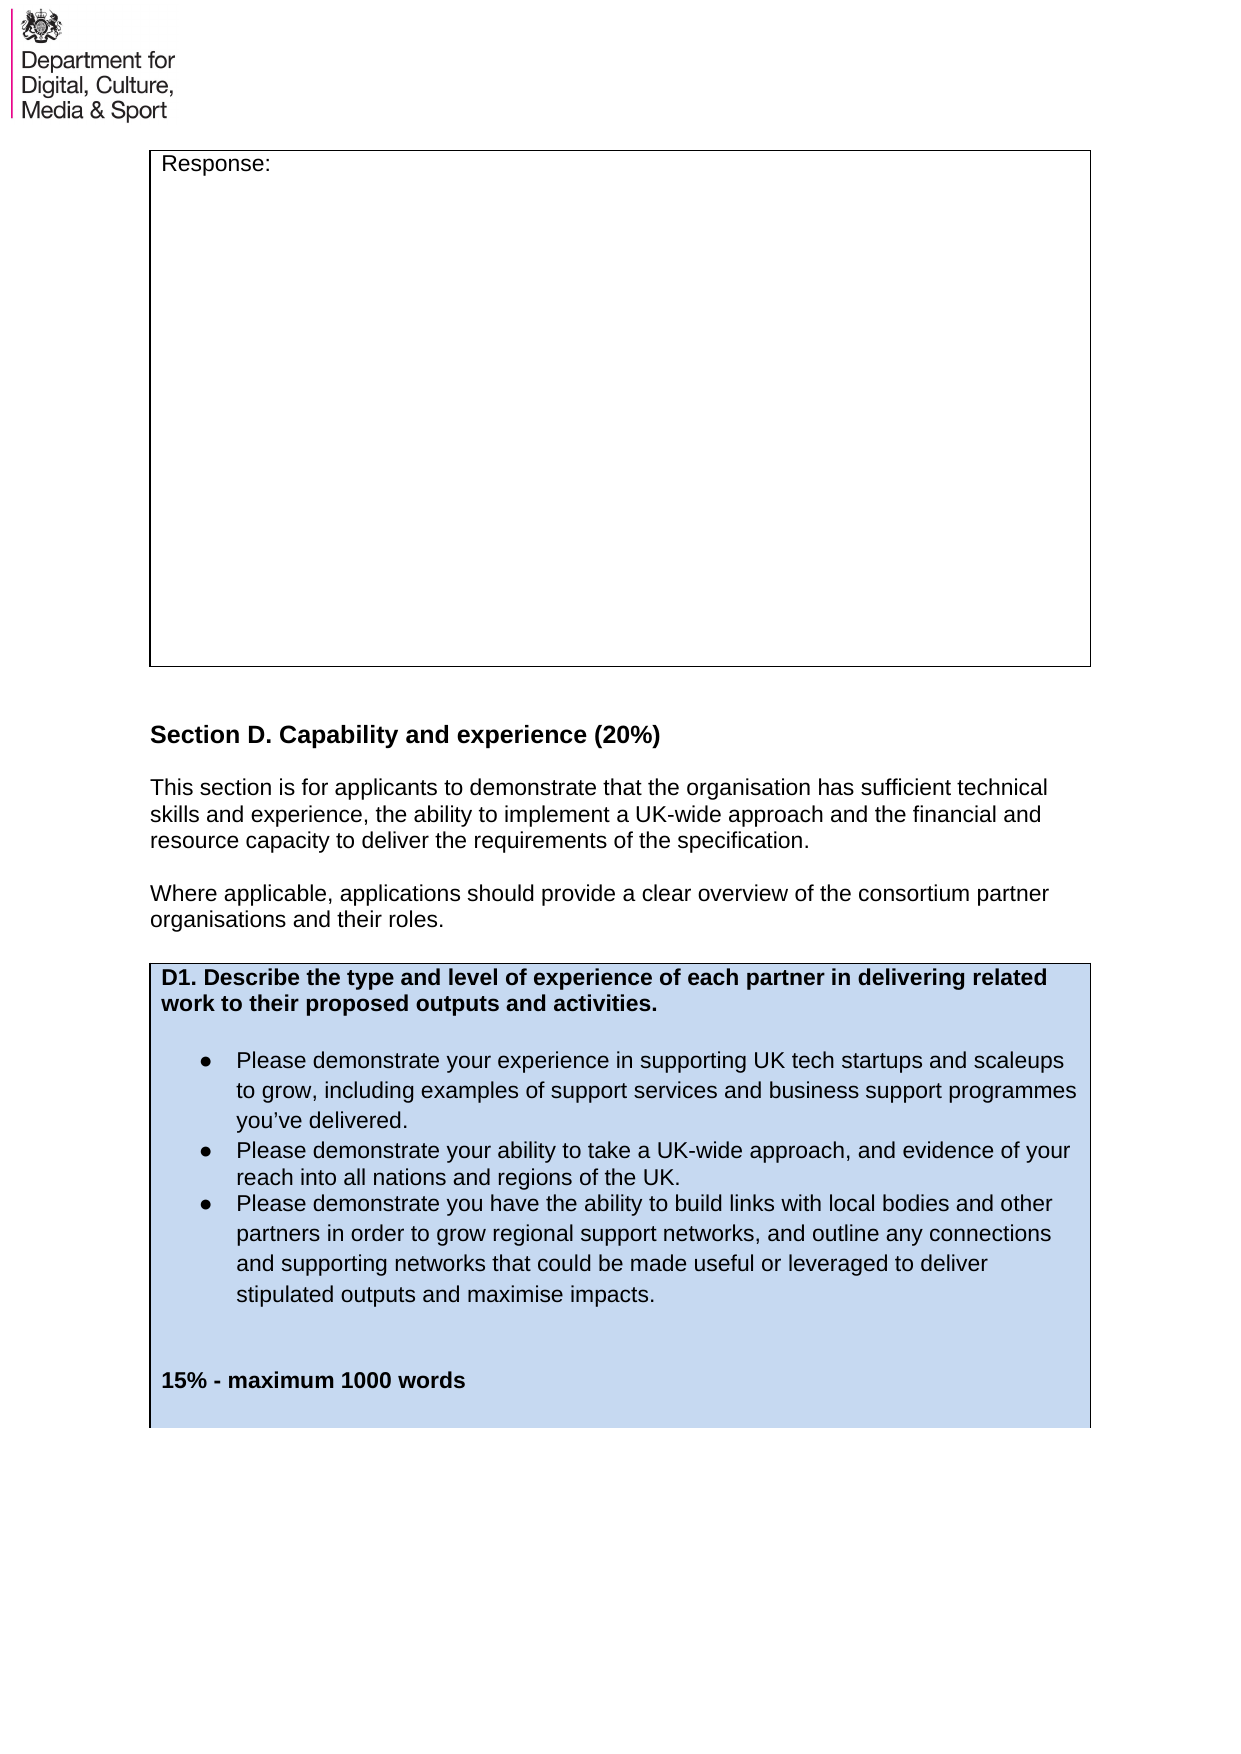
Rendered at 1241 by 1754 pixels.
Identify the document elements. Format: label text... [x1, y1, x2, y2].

text This section is for applicants to demonstrate that the organisation has sufficient technical skills and experience, the ability to implement a UK-wide approach and the financial and resource capacity to deliver the requirements of the specification. [150, 774, 1091, 853]
text Where applicable, applications should provide a clear overview of the consortium partner organisations and their roles. [150, 880, 1091, 932]
table_cell Response: [151, 151, 1090, 666]
subtitle Section D. Capability and experience (20%) [150, 721, 1091, 749]
table_header D1. Describe the type and level of experience of each partner in delivering related work to their proposed outputs and activities. Please demonstrate your experience in supporting UK tech startups and scaleups to grow, including examples of support services and business support programmes you’ve delivered. Please demonstrate your ability to take a UK-wide approach, and evidence of your reach into all nations and regions of the UK. Please demonstrate you have the ability to build links with local bodies and other partners in order to grow regional support networks, and outline any connections and supporting networks that could be made useful or leveraged to deliver stipulated outputs and maximise impacts. 15% - maximum 1000 words [151, 964, 1090, 1428]
